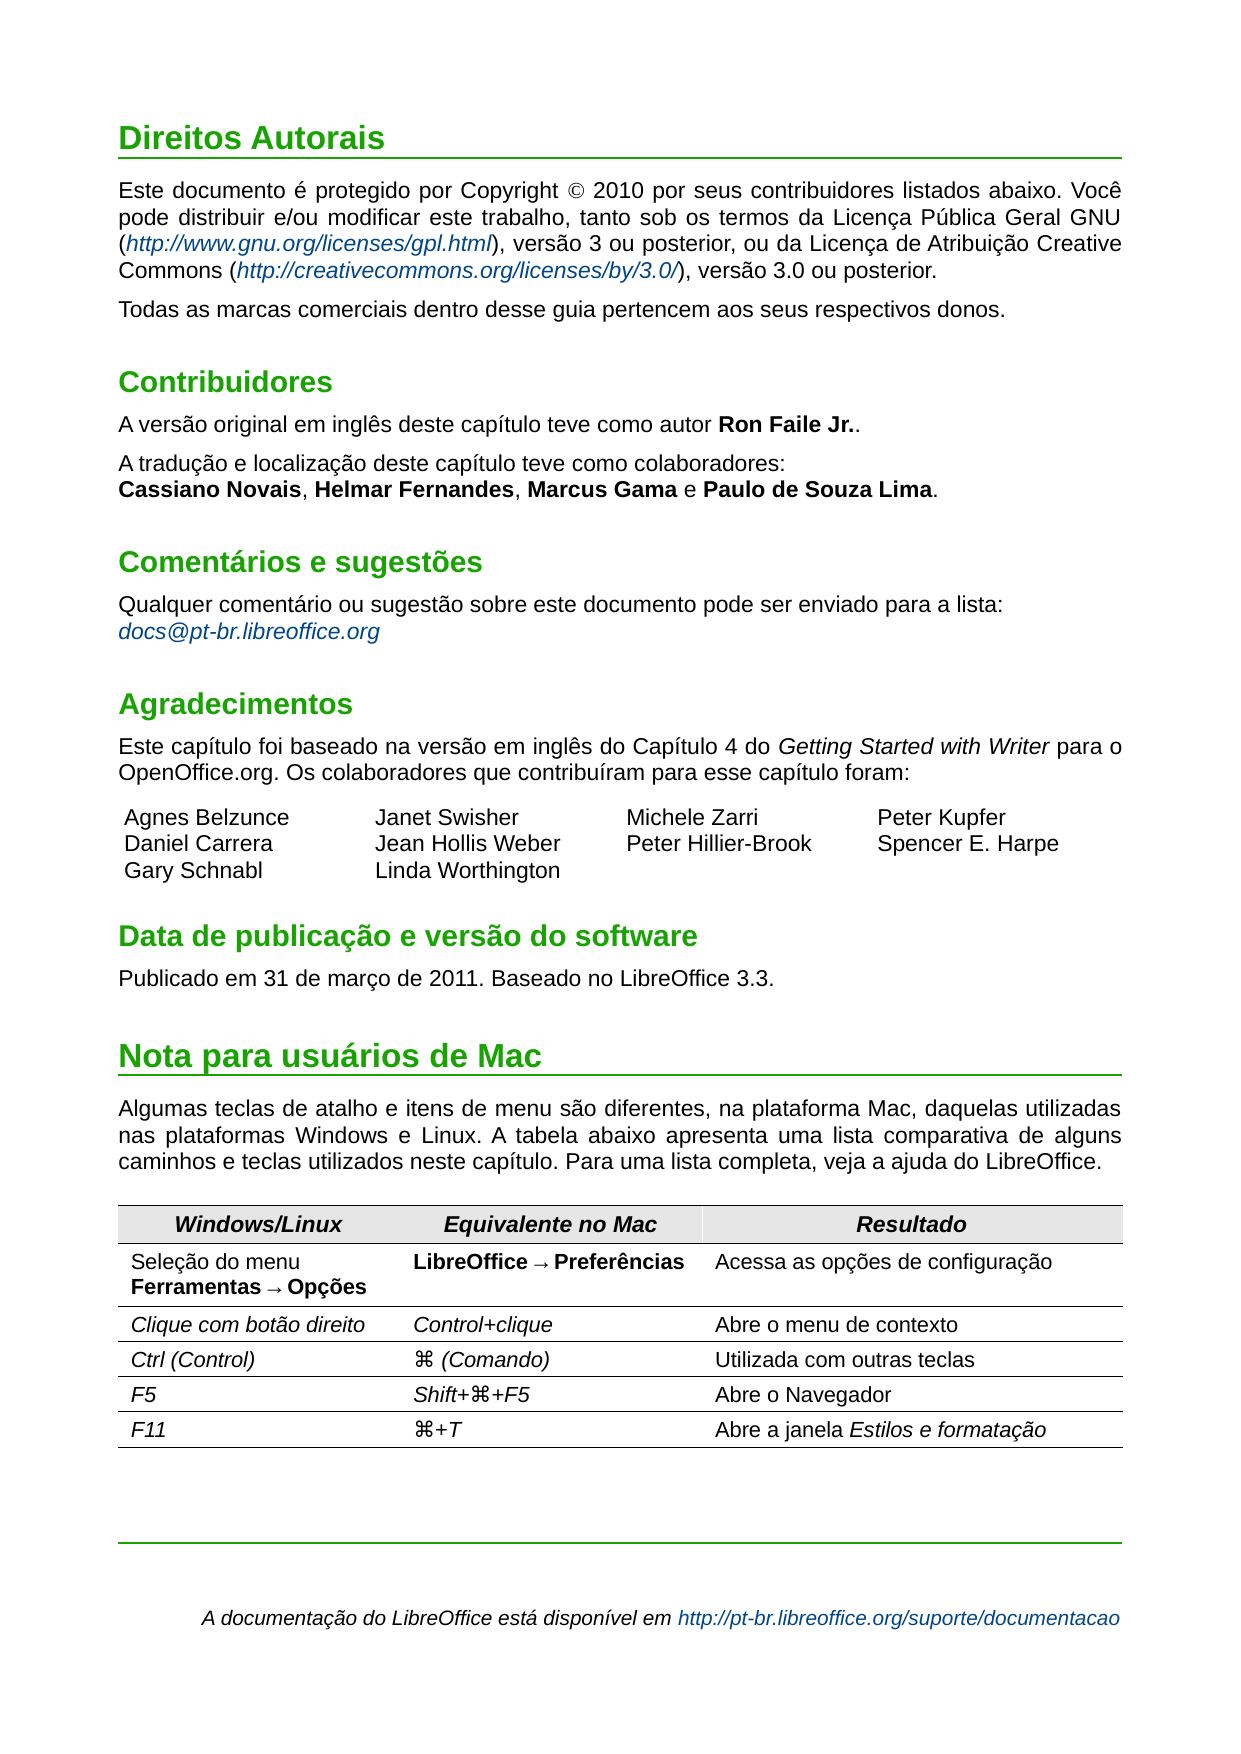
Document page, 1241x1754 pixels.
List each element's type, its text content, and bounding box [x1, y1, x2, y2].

text Algumas teclas de atalho e itens de menu são diferentes, na plataforma Mac, daquelas utilizadas nas plataformas Windows e Linux. A tabela abaixo apresenta uma lista comparativa de alguns caminhos e teclas utilizados neste capítulo. Para uma lista completa, veja a ajuda do LibreOffice. [118, 1095, 1122, 1174]
text Agradecimentos [118, 686, 1122, 721]
table_header Resultado [703, 1206, 1123, 1243]
table_header Peter Kupfer Spencer E. Harpe [871, 798, 1122, 889]
text Publicado em 31 de março de 2011. Baseado no LibreOffice 3.3. [118, 965, 1122, 992]
text A versão original em inglês deste capítulo teve como autor Ron Faile Jr.. [118, 411, 1122, 437]
table_cell z (Comando) [401, 1342, 702, 1376]
table_cell Abre a janela Estilos e formatação [703, 1412, 1123, 1447]
table_cell z+T [401, 1412, 702, 1447]
table_header Agnes Belzunce Daniel Carrera Gary Schnabl [118, 798, 369, 889]
table_header Windows/Linux [118, 1206, 401, 1243]
text Todas as marcas comerciais dentro desse guia pertencem aos seus respectivos donos. [118, 296, 1122, 322]
table_cell Ctrl (Control) [118, 1342, 401, 1376]
text Data de publicação e versão do software [118, 918, 1122, 953]
table_cell Control+clique [401, 1307, 702, 1341]
table_cell Abre o Navegador [703, 1377, 1123, 1411]
table_cell Clique com botão direito [118, 1307, 401, 1341]
subtitle Direitos Autorais [118, 118, 1122, 157]
table_cell F5 [118, 1377, 401, 1411]
text Este documento é protegido por Copyright © 2010 por seus contribuidores listados abaixo. Você pode distribuir e/ou modificar este trabalho, tanto sob os termos da Licença Pública Geral GNU (http://www.gnu.org/licenses/gpl.html), versão 3 ou posterior, ou da Licença de Atribuição Creative Commons (http://creativecommons.org/licenses/by/3.0/), versão 3.0 ou posterior. [118, 177, 1122, 283]
table_header Janet Swisher Jean Hollis Weber Linda Worthington [369, 798, 620, 889]
table_cell Shift+z+F5 [401, 1377, 702, 1411]
table_header Michele Zarri Peter Hillier-Brook [620, 798, 871, 889]
table_cell Acessa as opções de configuração [703, 1244, 1123, 1306]
table_cell Abre o menu de contexto [703, 1307, 1123, 1341]
table_cell Utilizada com outras teclas [703, 1342, 1123, 1376]
text Este capítulo foi baseado na versão em inglês do Capítulo 4 do Getting Started with Writer para o OpenOffice.org. Os colaboradores que contribuíram para esse capítulo foram: [118, 733, 1122, 786]
table_cell F11 [118, 1412, 401, 1447]
text Qualquer comentário ou sugestão sobre este documento pode ser enviado para a lista: docs@pt-br.libreoffice.org [118, 591, 1122, 644]
text Comentários e sugestões [118, 544, 1122, 579]
table_cell LibreOffice → Preferências [401, 1244, 702, 1306]
table_header Equivalente no Mac [401, 1206, 702, 1243]
subtitle Nota para usuários de Mac [118, 1036, 1122, 1074]
text Contribuidores [118, 364, 1122, 398]
table_cell Seleção do menu Ferramentas → Opções [118, 1244, 401, 1306]
text A tradução e localização deste capítulo teve como colaboradores: Cassiano Novais, Helmar Fernandes, Marcus Gama e Paulo de Souza Lima. [118, 450, 1122, 502]
